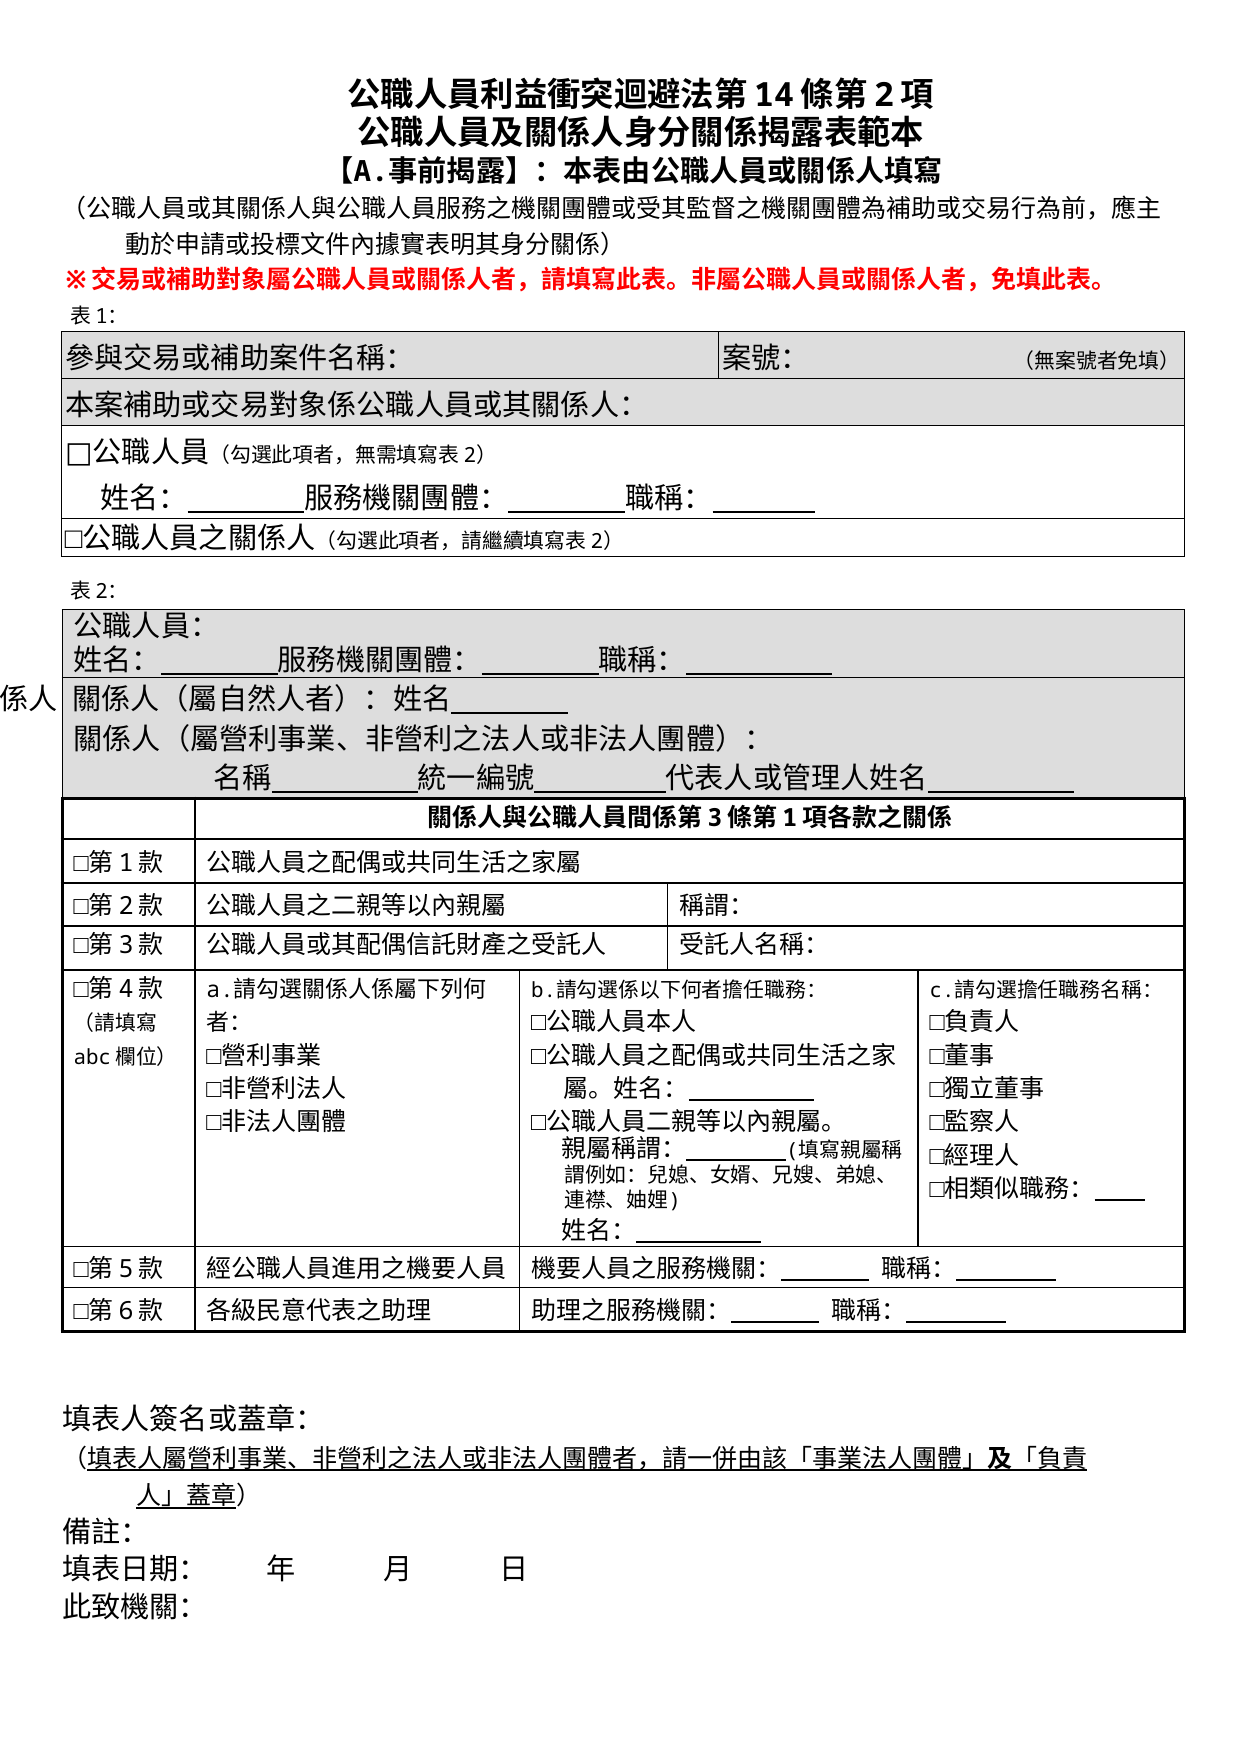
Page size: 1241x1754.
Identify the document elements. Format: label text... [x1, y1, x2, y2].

text （公職人員或其關係人與公職人員服務之機關團體或受其監督之機關團體為補助或交易行為前，應主動於申請或投標文件內據實表明其身分關係） [61, 189, 1184, 260]
table_cell 本案補助或交易對象係公職人員或其關係人： [62, 379, 1184, 425]
table_cell □公職人員之關係人（勾選此項者，請繼續填寫表2） [62, 519, 1184, 556]
table_cell 公職人員或其配偶信託財產之受託人 [196, 927, 667, 969]
table_cell c.請勾選擔任職務名稱： □負責人 □董事 □獨立董事 □監察人 □經理人 □相類似職務： [919, 971, 1183, 1246]
table_cell 助理之服務機關： 職稱： [520, 1288, 1183, 1330]
text 表1： [33, 296, 1189, 331]
table_cell □第1款 [64, 840, 194, 882]
table_header 案號： （無案號者免填） [719, 332, 1184, 378]
text 備註： [62, 1512, 1110, 1550]
table_cell □第4款 （請填寫abc欄位） [64, 971, 194, 1246]
text 此致機關： [62, 1587, 1110, 1625]
table_cell 經公職人員進用之機要人員 [196, 1247, 519, 1287]
table_cell 各級民意代表之助理 [196, 1288, 519, 1330]
text ※交易或補助對象屬公職人員或關係人者，請填寫此表。非屬公職人員或關係人者，免填此表。 [61, 260, 1184, 296]
table_cell □第3款 [64, 927, 194, 969]
table_cell □第6款 [64, 1288, 194, 1330]
text 填表日期： 年 月 日 [62, 1550, 1110, 1587]
table_cell [64, 800, 194, 838]
table_cell 機要人員之服務機關： 職稱： [520, 1247, 1183, 1287]
table_cell b.請勾選係以下何者擔任職務： □公職人員本人 □公職人員之配偶或共同生活之家屬。姓名： □公職人員二親等以內親屬。 親屬稱謂： (填寫親屬稱謂例如：兒媳、女婿、兄嫂、弟媳、連襟、妯娌) 姓名： [520, 971, 917, 1246]
table_cell □公職人員（勾選此項者，無需填寫表2） 姓名： 服務機關團體： 職稱： [62, 426, 1184, 517]
table_header 公職人員： 姓名： 服務機關團體： 職稱： [63, 610, 1184, 677]
text 公職人員利益衝突迴避法第14條第2項 [33, 77, 1240, 114]
table_cell a.請勾選關係人係屬下列何者： □營利事業 □非營利法人 □非法人團體 [196, 971, 519, 1246]
table_cell 公職人員之配偶或共同生活之家屬 [196, 840, 1183, 882]
text 【A.事前揭露】：本表由公職人員或關係人填寫 [33, 152, 1234, 189]
table_cell 關係人 關係人（屬自然人者）：姓名 關係人（屬營利事業、非營利之法人或非法人團體）： 名稱 統一編號 代表人或管理人姓名 [63, 678, 1184, 797]
table_header 參與交易或補助案件名稱： [62, 332, 718, 378]
table_cell 關係人與公職人員間係第3條第1項各款之關係 [196, 800, 1183, 838]
table_cell □第2款 [64, 884, 194, 925]
table_cell □第5款 [64, 1247, 194, 1287]
table_cell 公職人員之二親等以內親屬 [196, 884, 667, 925]
table_cell 受託人名稱： [668, 927, 1183, 969]
text （填表人屬營利事業、非營利之法人或非法人團體者，請一併由該「事業法人團體」及「負責人」蓋章） [62, 1437, 1110, 1512]
text 表2： [33, 557, 1110, 609]
text 公職人員及關係人身分關係揭露表範本 [33, 114, 1240, 152]
text 填表人簽名或蓋章： [62, 1400, 1110, 1437]
table_cell 稱謂： [668, 884, 1183, 925]
